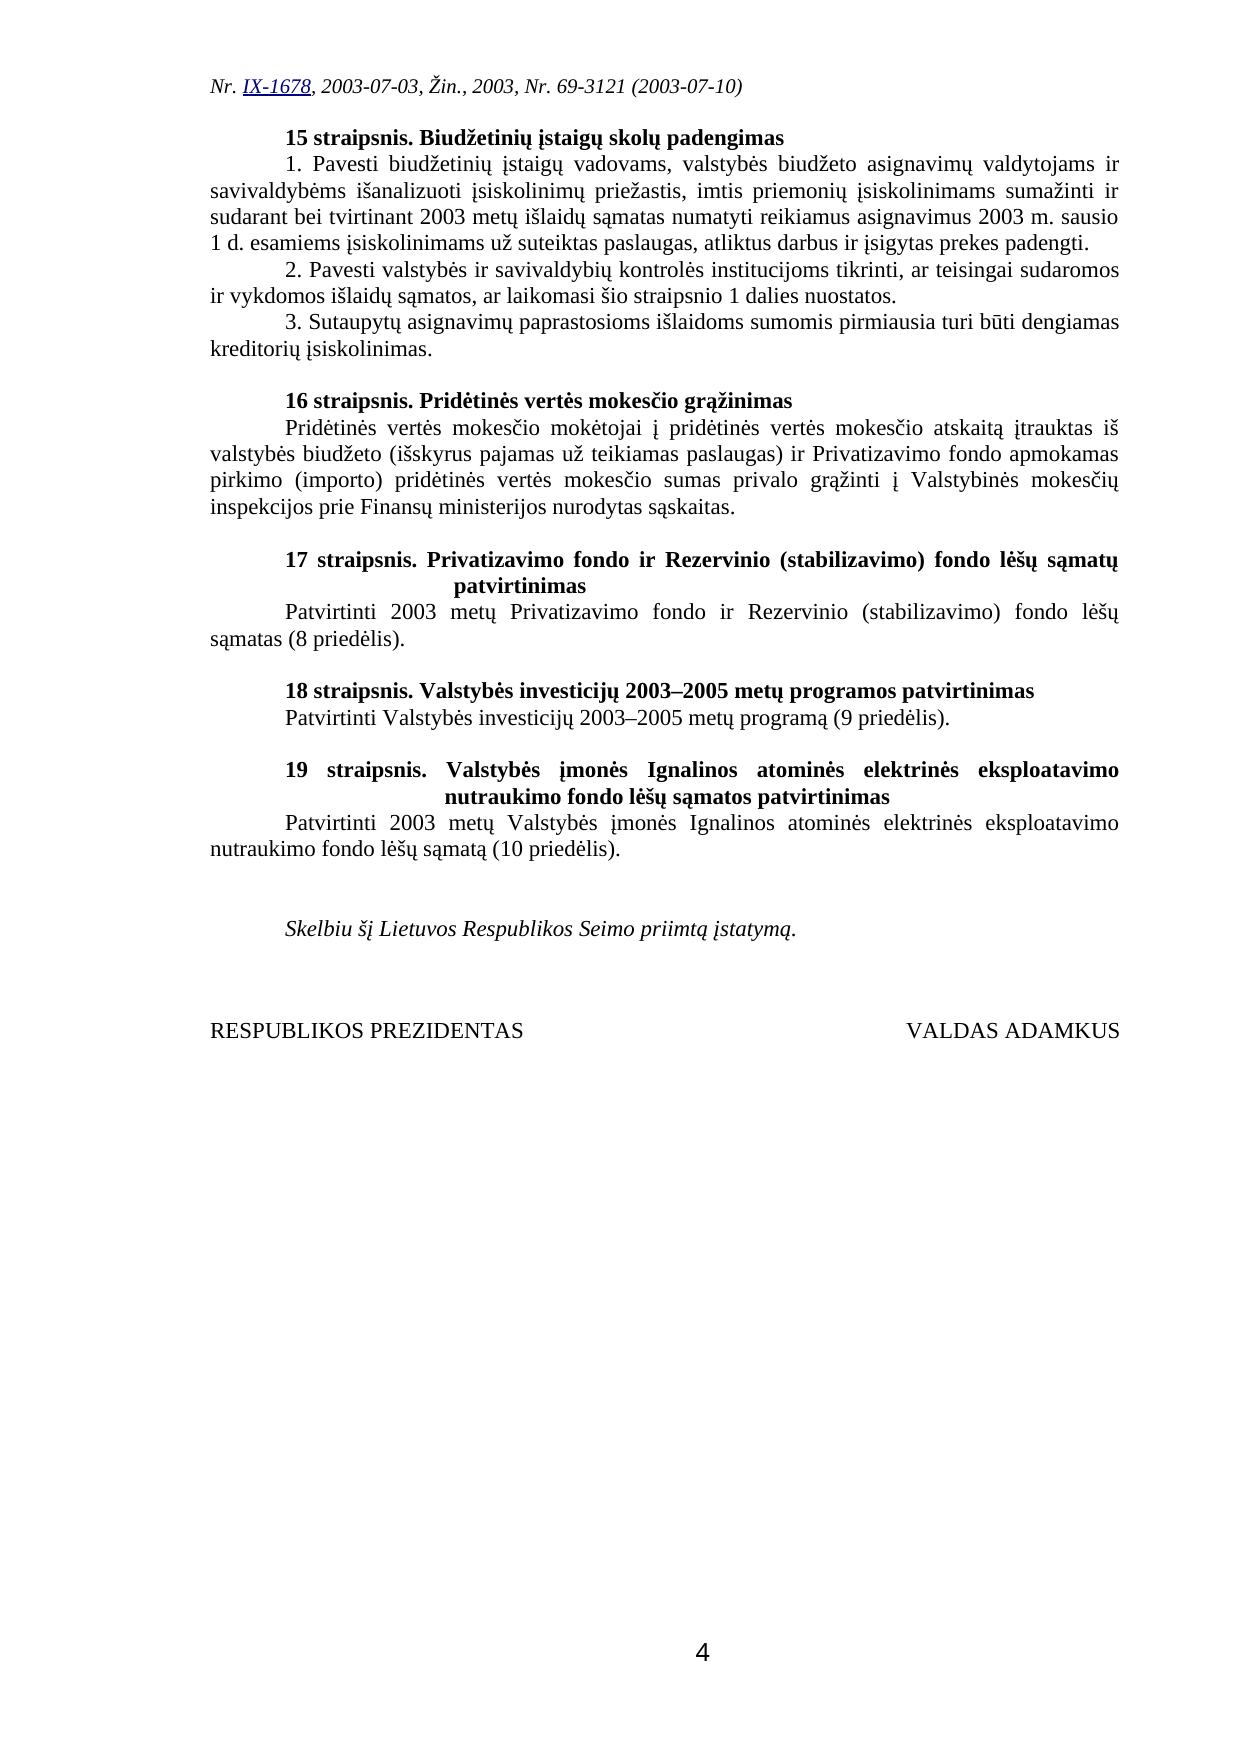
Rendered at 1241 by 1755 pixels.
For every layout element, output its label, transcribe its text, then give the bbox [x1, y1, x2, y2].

text 16 straipsnis. Pridėtinės vertės mokesčio grąžinimas [210, 387, 1120, 414]
text Patvirtinti Valstybės investicijų 2003–2005 metų programą (9 priedėlis). [210, 704, 1120, 730]
text 15 straipsnis. Biudžetinių įstaigų skolų padengimas [210, 124, 1120, 150]
text 17 straipsnis. Privatizavimo fondo ir Rezervinio (stabilizavimo) fondo lėšų sąmatų patvirtinimas [285, 546, 1120, 598]
text Skelbiu šį Lietuvos Respublikos Seimo priimtą įstatymą. [210, 914, 1120, 941]
text RESPUBLIKOS PREZIDENTAS VALDAS ADAMKUS [210, 1017, 1120, 1044]
text Patvirtinti 2003 metų Valstybės įmonės Ignalinos atominės elektrinės eksploatavimo nutraukimo fondo lėšų sąmatą (10 priedėlis). [210, 809, 1120, 862]
text 2. Pavesti valstybės ir savivaldybių kontrolės institucijoms tikrinti, ar teisingai sudaromos ir vykdomos išlaidų sąmatos, ar laikomasi šio straipsnio 1 dalies nuostatos. [210, 256, 1120, 308]
text 18 straipsnis. Valstybės investicijų 2003–2005 metų programos patvirtinimas [210, 677, 1120, 704]
text Pridėtinės vertės mokesčio mokėtojai į pridėtinės vertės mokesčio atskaitą įtrauktas iš valstybės biudžeto (išskyrus pajamas už teikiamas paslaugas) ir Privatizavimo fondo apmokamas pirkimo (importo) pridėtinės vertės mokesčio sumas privalo grąžinti į Valstybinės mokesčių inspekcijos prie Finansų ministerijos nurodytas sąskaitas. [210, 414, 1120, 519]
text 3. Sutaupytų asignavimų paprastosioms išlaidoms sumomis pirmiausia turi būti dengiamas kreditorių įsiskolinimas. [210, 308, 1120, 361]
text 19 straipsnis. Valstybės įmonės Ignalinos atominės elektrinės eksploatavimo nutraukimo fondo lėšų sąmatos patvirtinimas [285, 756, 1120, 809]
text 1. Pavesti biudžetinių įstaigų vadovams, valstybės biudžeto asignavimų valdytojams ir savivaldybėms išanalizuoti įsiskolinimų priežastis, imtis priemonių įsiskolinimams sumažinti ir sudarant bei tvirtinant 2003 metų išlaidų sąmatas numatyti reikiamus asignavimus 2003 m. sausio 1 d. esamiems įsiskolinimams už suteiktas paslaugas, atliktus darbus ir įsigytas prekes padengti. [210, 150, 1120, 256]
text Nr. IX-1678, 2003-07-03, Žin., 2003, Nr. 69-3121 (2003-07-10) [210, 73, 1120, 98]
text Patvirtinti 2003 metų Privatizavimo fondo ir Rezervinio (stabilizavimo) fondo lėšų sąmatas (8 priedėlis). [210, 598, 1120, 651]
